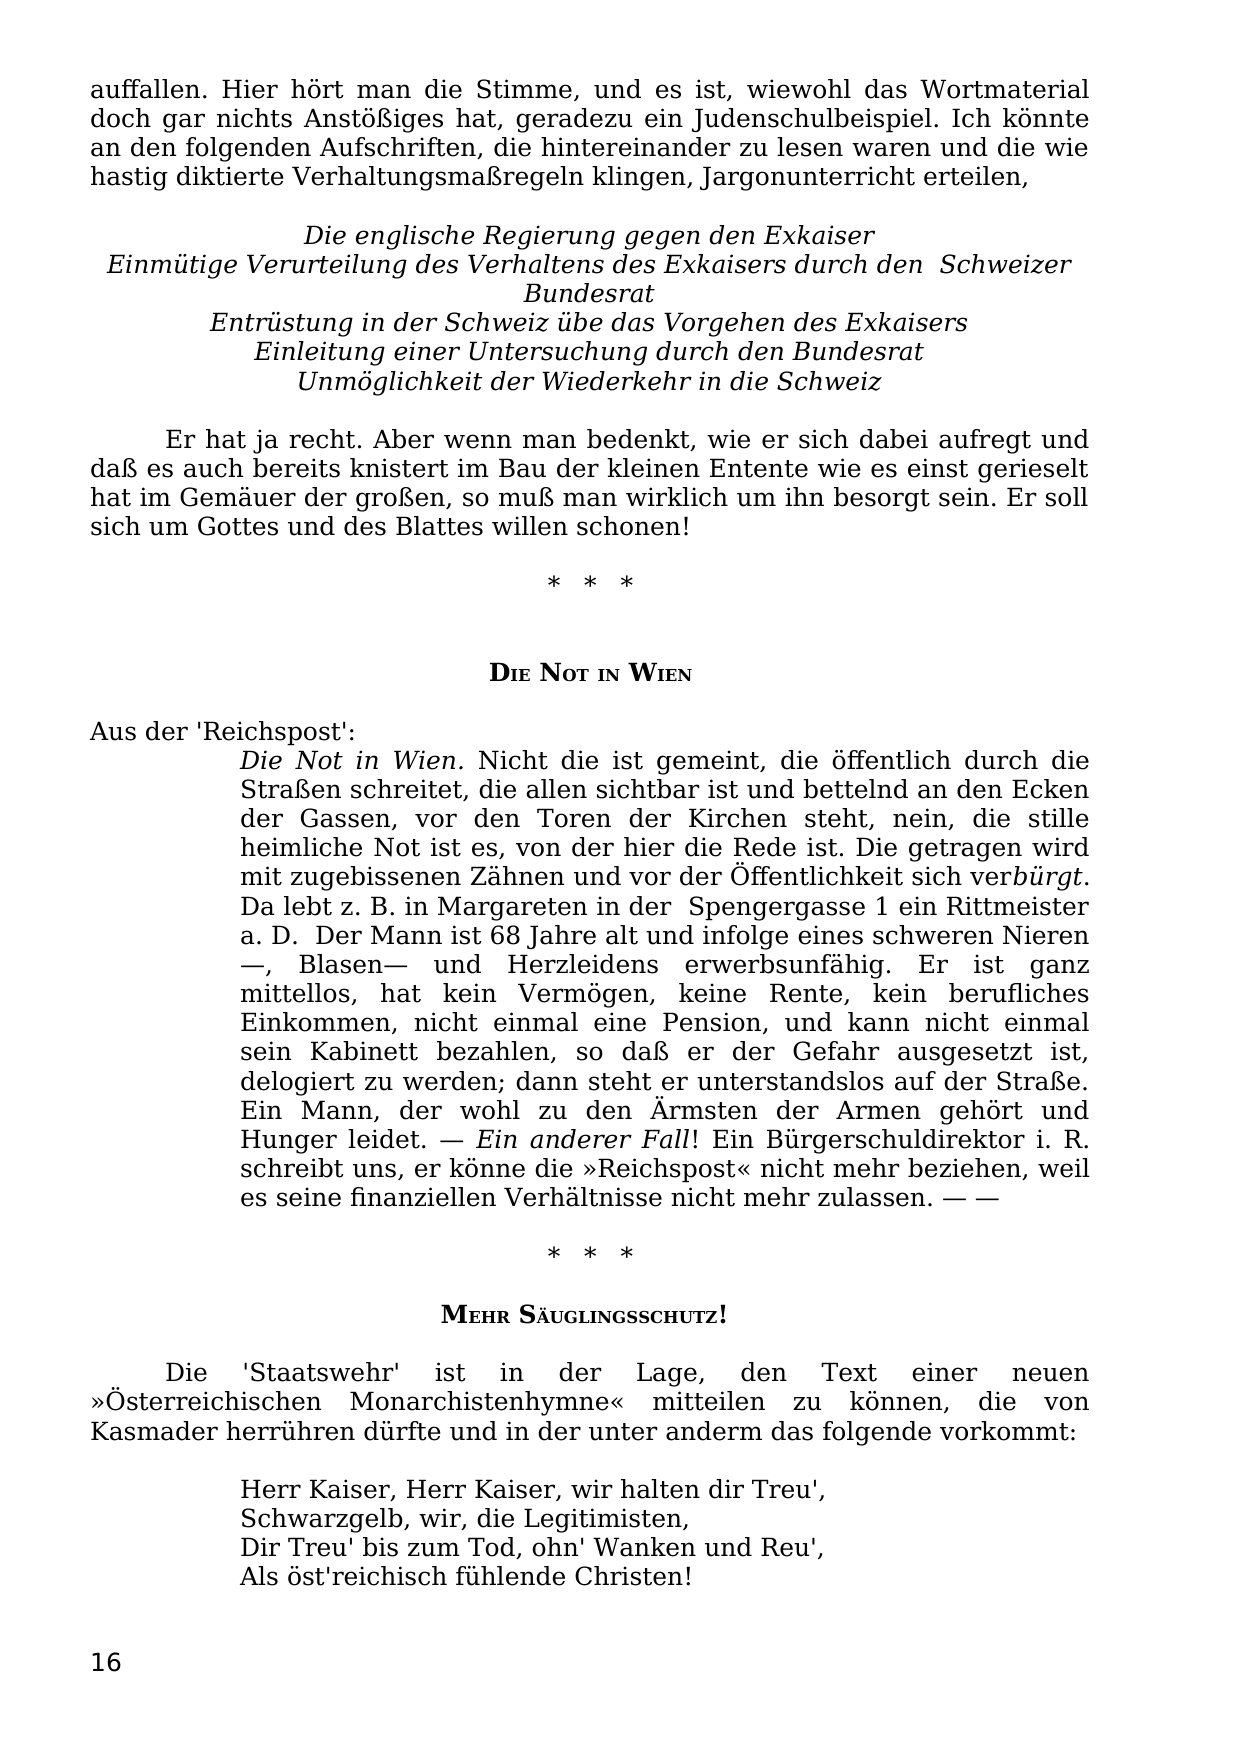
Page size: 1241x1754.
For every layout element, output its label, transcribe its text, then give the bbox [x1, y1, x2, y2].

text Entrüstung in der Schweiz übe das Vorgehen des Exkaisers [90, 308, 1091, 337]
text Die englische Regierung gegen den Exkaiser [90, 221, 1091, 250]
text Aus der 'Reichspost': [90, 717, 1091, 746]
text Einmütige Verurteilung des Verhaltens des Exkaisers durch den Schweizer Bundesrat [90, 250, 1091, 308]
text Die Not in Wien [90, 629, 1091, 687]
text Unmöglichkeit der Wiederkehr in die Schweiz [90, 367, 1091, 396]
text Die 'Staatswehr' ist in der Lage, den Text einer neuen »Österreichischen Monarchistenhymne« mitteilen zu können, die von Kasmader herrühren dürfte und in der unter anderm das folgende vorkommt: [90, 1358, 1091, 1446]
text Die Not in Wien. Nicht die ist gemeint, die öffentlich durch die Straßen schreitet, die allen sichtbar ist und bettelnd an den Ecken der Gassen, vor den Toren der Kirchen steht, nein, die stille heimliche Not ist es, von der hier die Rede ist. Die getragen wird mit zugebissenen Zähnen und vor der Öffentlichkeit sich verbürgt. Da lebt z. B. in Margareten in der Spengergasse 1 ein Rittmeister a. D. Der Mann ist 68 Jahre alt und infolge eines schweren Nieren—, Blasen— und Herzleidens erwerbsunfähig. Er ist ganz mittellos, hat kein Vermögen, keine Rente, kein berufliches Einkommen, nicht einmal eine Pension, und kann nicht einmal sein Kabinett bezahlen, so daß er der Gefahr ausgesetzt ist, delogiert zu werden; dann steht er unterstandslos auf der Straße. Ein Mann, der wohl zu den Ärmsten der Armen gehört und Hunger leidet. — Ein anderer Fall! Ein Bürgerschuldirektor i. R. schreibt uns, er könne die »Reichspost« nicht mehr beziehen, weil es seine finanziellen Verhältnisse nicht mehr zulassen. — — [240, 746, 1091, 1212]
text Dir Treu' bis zum Tod, ohn' Wanken und Reu', [240, 1533, 1091, 1562]
text Er hat ja recht. Aber wenn man bedenkt, wie er sich dabei aufregt und daß es auch bereits knistert im Bau der kleinen Entente wie es einst gerieselt hat im Gemäuer der großen, so muß man wirklich um ihn besorgt sein. Er soll sich um Gottes und des Blattes willen schonen! [90, 425, 1091, 542]
text Herr Kaiser, Herr Kaiser, wir halten dir Treu', [240, 1475, 1091, 1504]
text Schwarzgelb, wir, die Legitimisten, [240, 1504, 1091, 1533]
text Als öst'reichisch fühlende Christen! [240, 1562, 1091, 1592]
text Mehr Säuglingsschutz! [90, 1271, 1091, 1329]
text * * * [90, 571, 1091, 600]
text auffallen. Hier hört man die Stimme, und es ist, wiewohl das Wortmaterial doch gar nichts Anstößiges hat, geradezu ein Judenschulbeispiel. Ich könnte an den folgenden Aufschriften, die hintereinander zu lesen waren und die wie hastig diktierte Verhaltungsmaßregeln klingen, Jargonunterricht erteilen, [90, 75, 1091, 192]
text Einleitung einer Untersuchung durch den Bundesrat [90, 337, 1091, 367]
text * * * [90, 1242, 1091, 1271]
